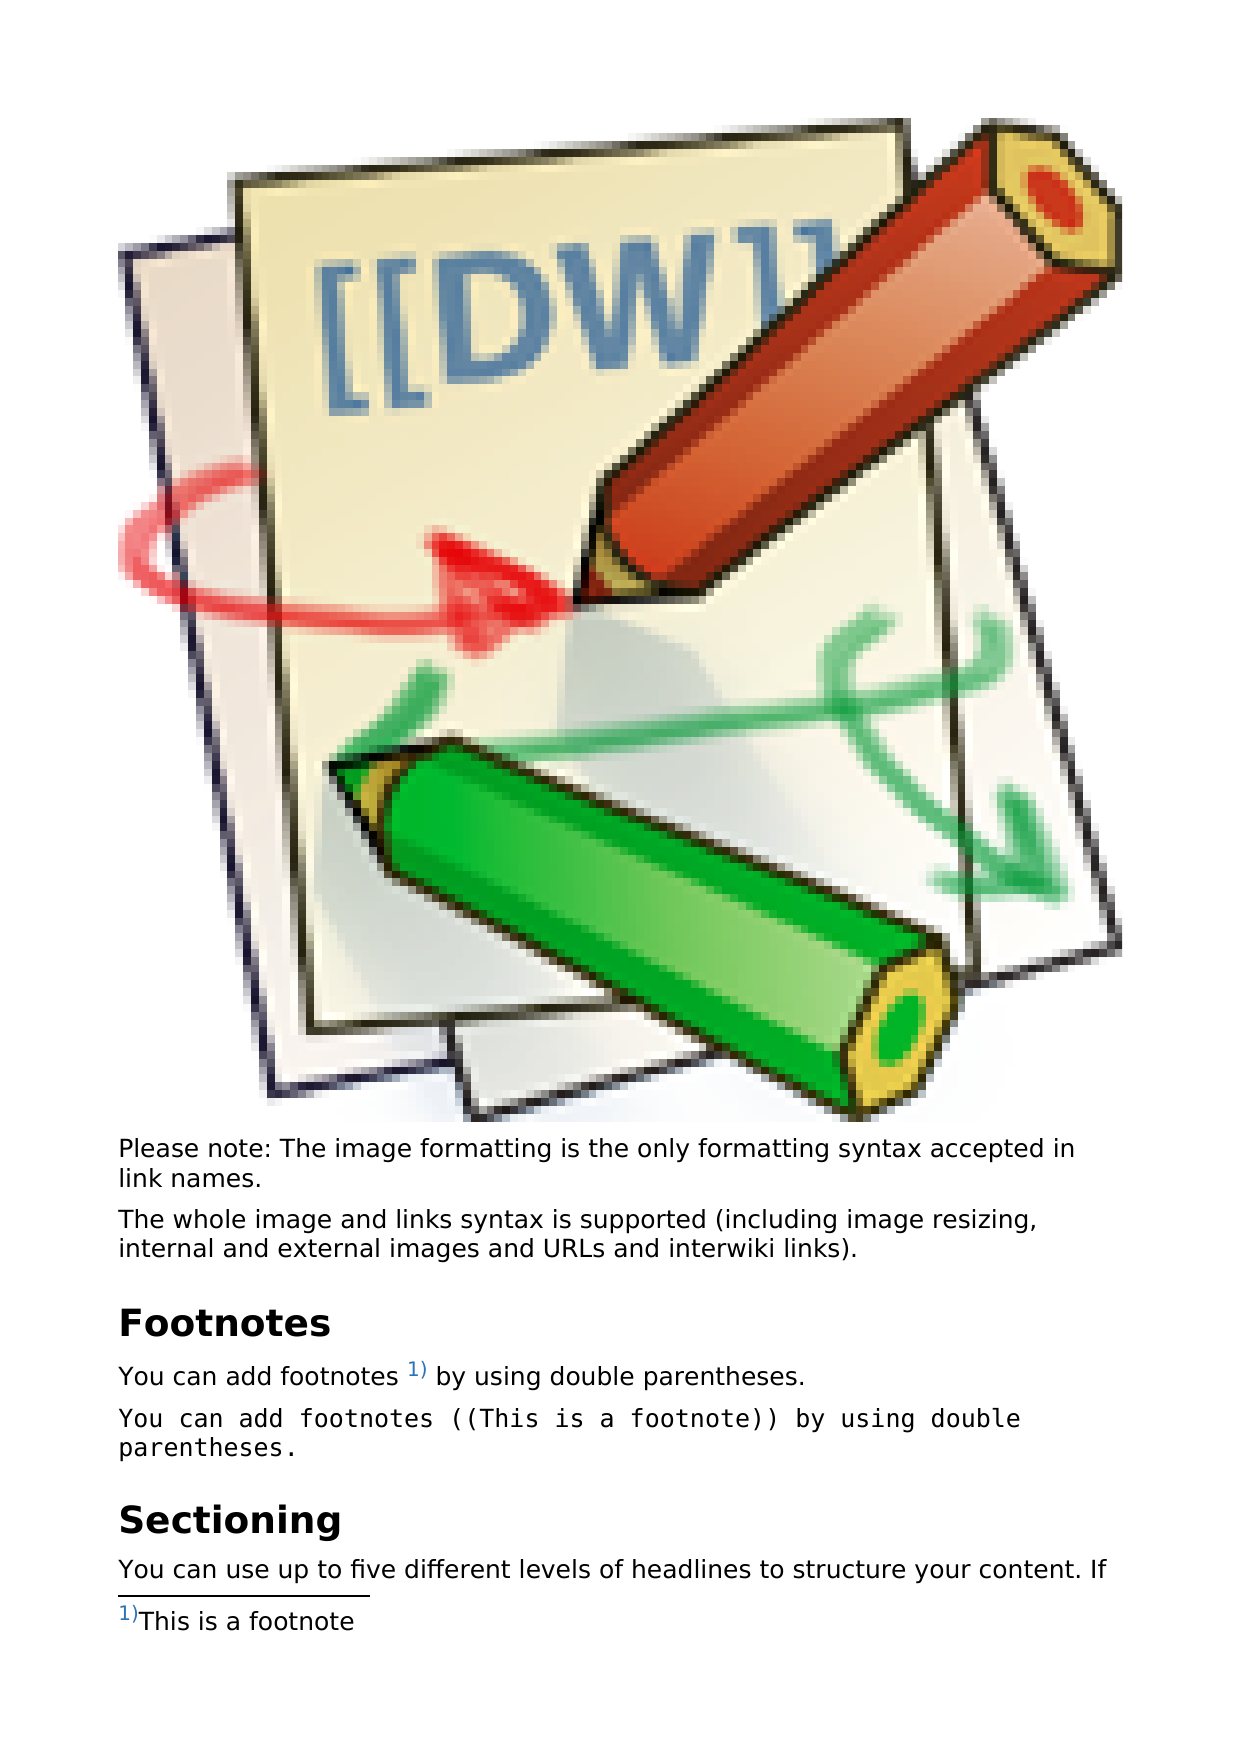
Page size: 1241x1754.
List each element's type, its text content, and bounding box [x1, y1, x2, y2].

text You can add footnotes by using double parentheses. [118, 1357, 1122, 1391]
text This is a footnote [118, 1602, 1122, 1636]
subtitle Sectioning [118, 1499, 1122, 1543]
subtitle Footnotes [118, 1301, 1122, 1345]
text Please note: The image formatting is the only formatting syntax accepted in link names. [118, 1134, 1122, 1193]
text You can use up to five different levels of headlines to structure your content. If [118, 1555, 1122, 1584]
text You can add footnotes ((This is a footnote)) by using double parentheses. [118, 1404, 1122, 1462]
text The whole image and links syntax is supported (including image resizing, internal and external images and URLs and interwiki links). [118, 1205, 1122, 1264]
picture [118, 118, 1123, 1122]
